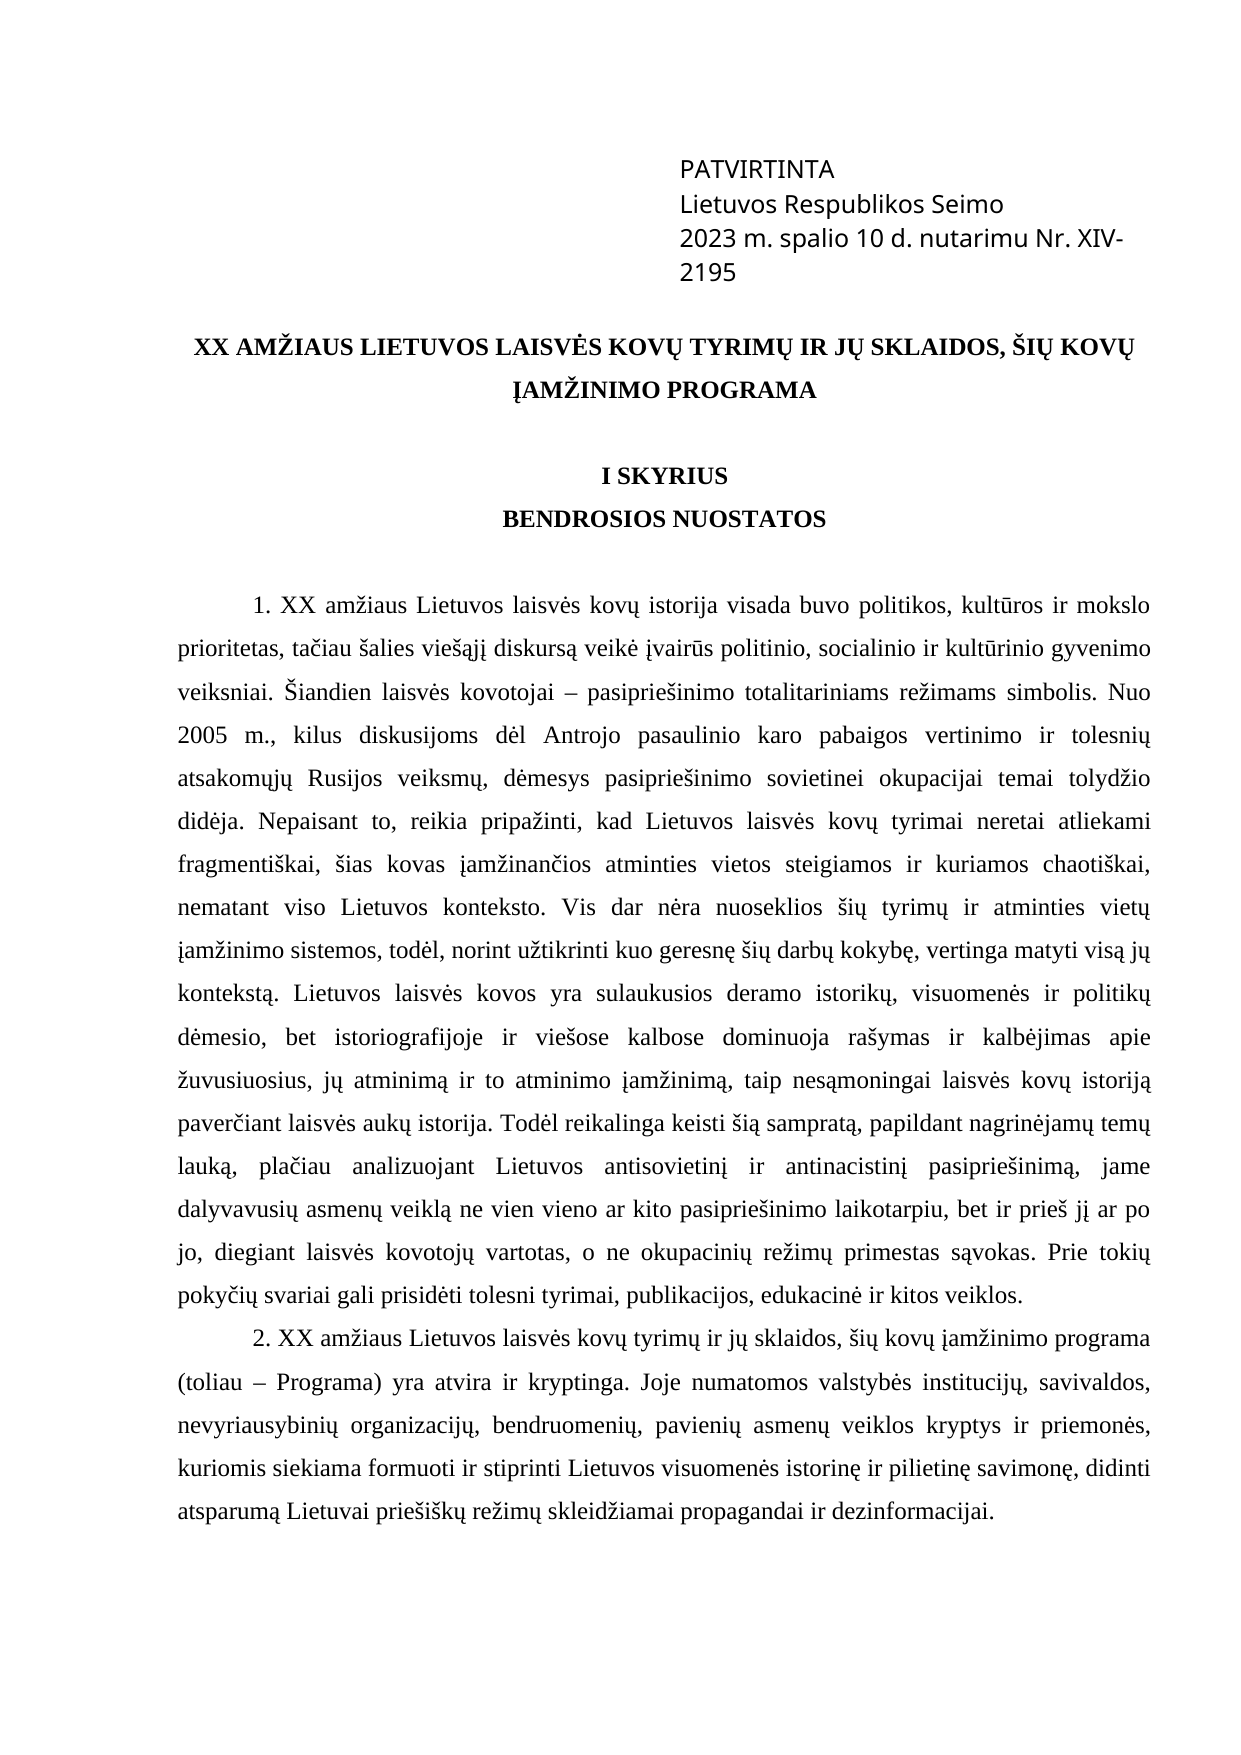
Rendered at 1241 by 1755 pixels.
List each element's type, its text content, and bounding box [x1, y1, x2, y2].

text XX AMŽIAUS LIETUVOS LAISVĖS KOVŲ TYRIMŲ IR JŲ SKLAIDOS, ŠIŲ KOVŲ ĮAMŽINIMO PROGRAMA [177, 332, 1152, 403]
text 2. XX amžiaus Lietuvos laisvės kovų tyrimų ir jų sklaidos, šių kovų įamžinimo programa (toliau – Programa) yra atvira ir kryptinga. Joje numatomos valstybės institucijų, savivaldos, nevyriausybinių organizacijų, bendruomenių, pavienių asmenų veiklos kryptys ir priemonės, kuriomis siekiama formuoti ir stiprinti Lietuvos visuomenės istorinę ir pilietinę savimonę, didinti atsparumą Lietuvai priešiškų režimų skleidžiamai propagandai ir dezinformacijai. [177, 1323, 1152, 1525]
text PATVIRTINTA [177, 152, 1152, 186]
text 1. XX amžiaus Lietuvos laisvės kovų istorija visada buvo politikos, kultūros ir mokslo prioritetas, tačiau šalies viešąjį diskursą veikė įvairūs politinio, socialinio ir kultūrinio gyvenimo veiksniai. Šiandien laisvės kovotojai – pasipriešinimo totalitariniams režimams simbolis. Nuo 2005 m., kilus diskusijoms dėl Antrojo pasaulinio karo pabaigos vertinimo ir tolesnių atsakomųjų Rusijos veiksmų, dėmesys pasipriešinimo sovietinei okupacijai temai tolydžio didėja. Nepaisant to, reikia pripažinti, kad Lietuvos laisvės kovų tyrimai neretai atliekami fragmentiškai, šias kovas įamžinančios atminties vietos steigiamos ir kuriamos chaotiškai, nematant viso Lietuvos konteksto. Vis dar nėra nuoseklios šių tyrimų ir atminties vietų įamžinimo sistemos, todėl, norint užtikrinti kuo geresnę šių darbų kokybę, vertinga matyti visą jų kontekstą. Lietuvos laisvės kovos yra sulaukusios deramo istorikų, visuomenės ir politikų dėmesio, bet istoriografijoje ir viešose kalbose dominuoja rašymas ir kalbėjimas apie žuvusiuosius, jų atminimą ir to atminimo įamžinimą, taip nesąmoningai laisvės kovų istoriją paverčiant laisvės aukų istorija. Todėl reikalinga keisti šią sampratą, papildant nagrinėjamų temų lauką, plačiau analizuojant Lietuvos antisovietinį ir antinacistinį pasipriešinimą, jame dalyvavusių asmenų veiklą ne vien vieno ar kito pasipriešinimo laikotarpiu, bet ir prieš jį ar po jo, diegiant laisvės kovotojų vartotas, o ne okupacinių režimų primestas sąvokas. Prie tokių pokyčių svariai gali prisidėti tolesni tyrimai, publikacijos, edukacinė ir kitos veiklos. [177, 590, 1152, 1309]
text I SKYRIUS [177, 461, 1152, 490]
text Lietuvos Respublikos Seimo [177, 186, 1152, 220]
text BENDROSIOS NUOSTATOS [177, 504, 1152, 533]
text 2023 m. spalio 10 d. nutarimu Nr. XIV-2195 [679, 220, 1152, 288]
